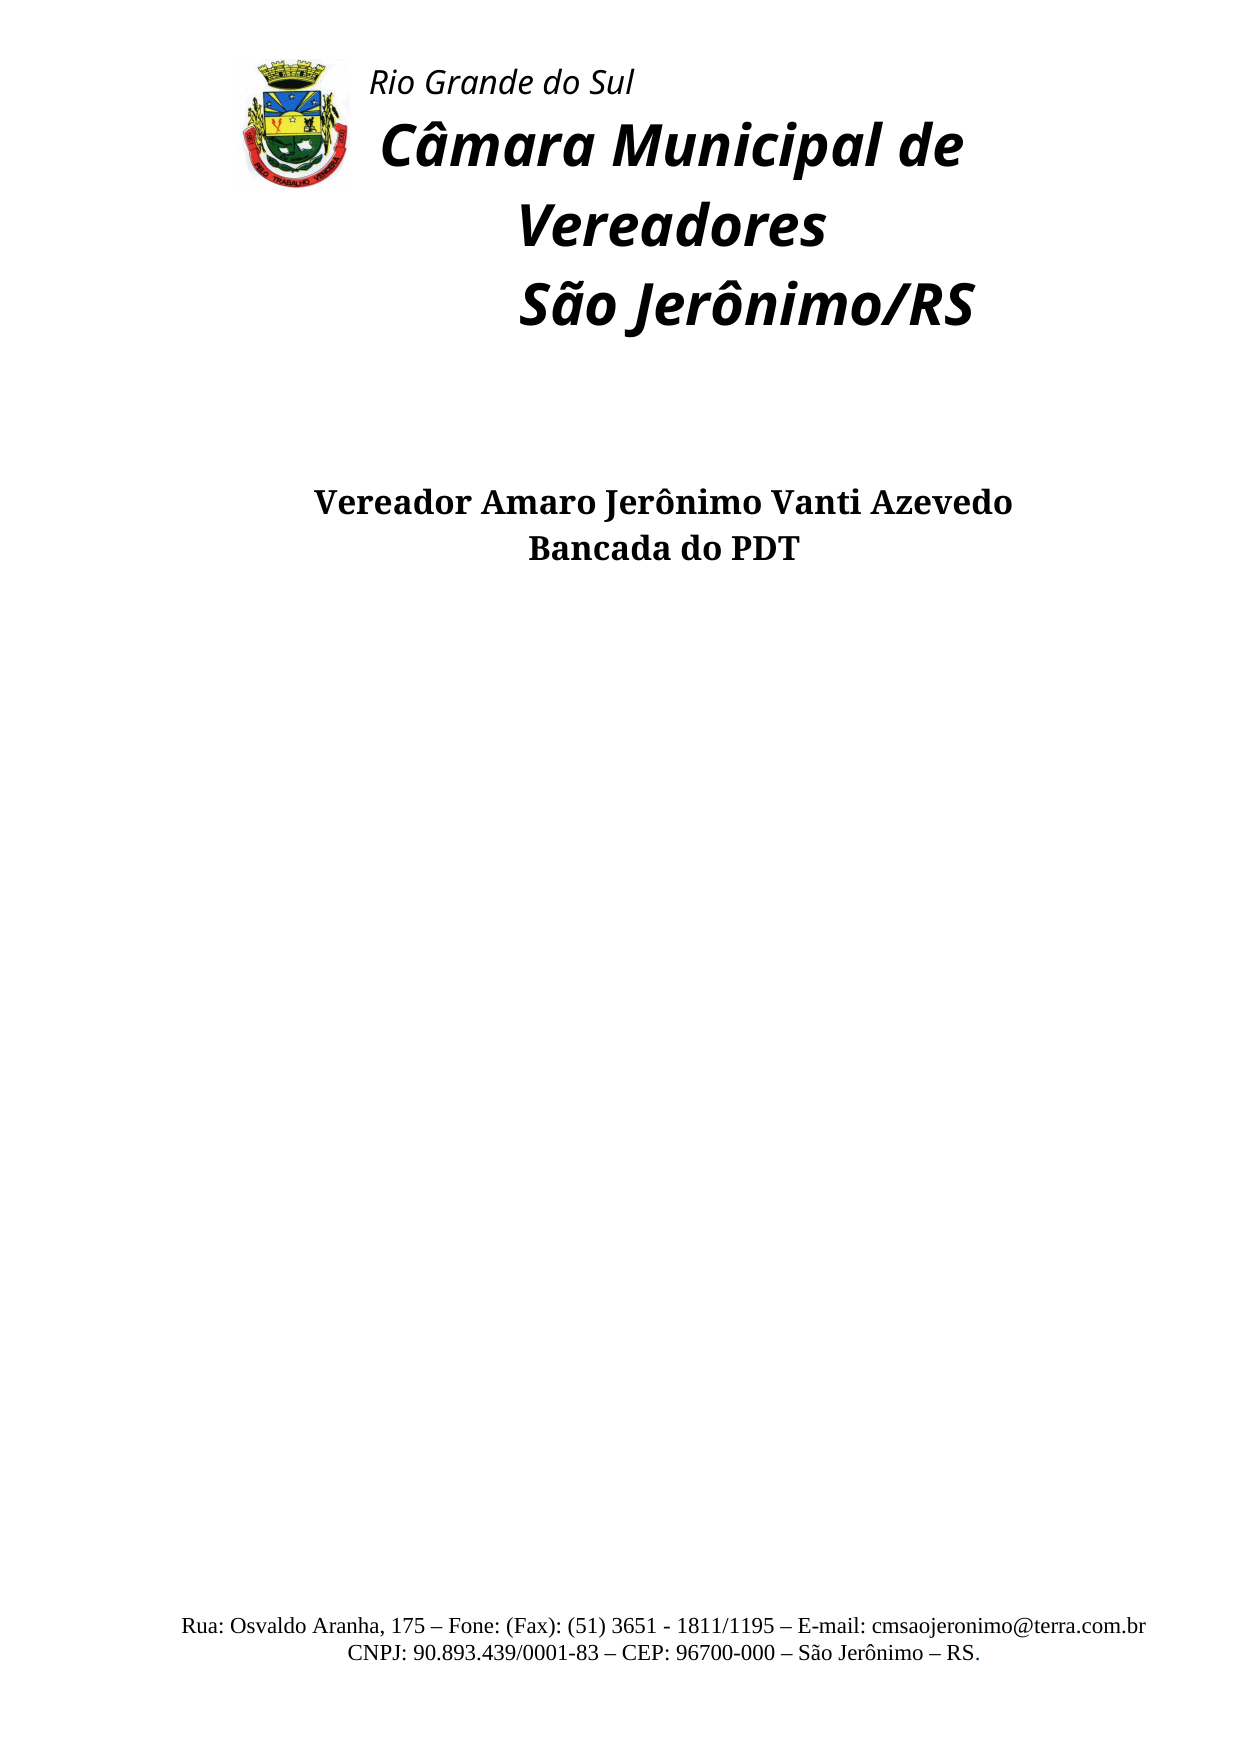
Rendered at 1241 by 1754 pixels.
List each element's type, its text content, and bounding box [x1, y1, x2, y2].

subtitle Bancada do PDT [162, 524, 1165, 570]
subtitle Vereador Amaro Jerônimo Vanti Azevedo [162, 479, 1165, 524]
